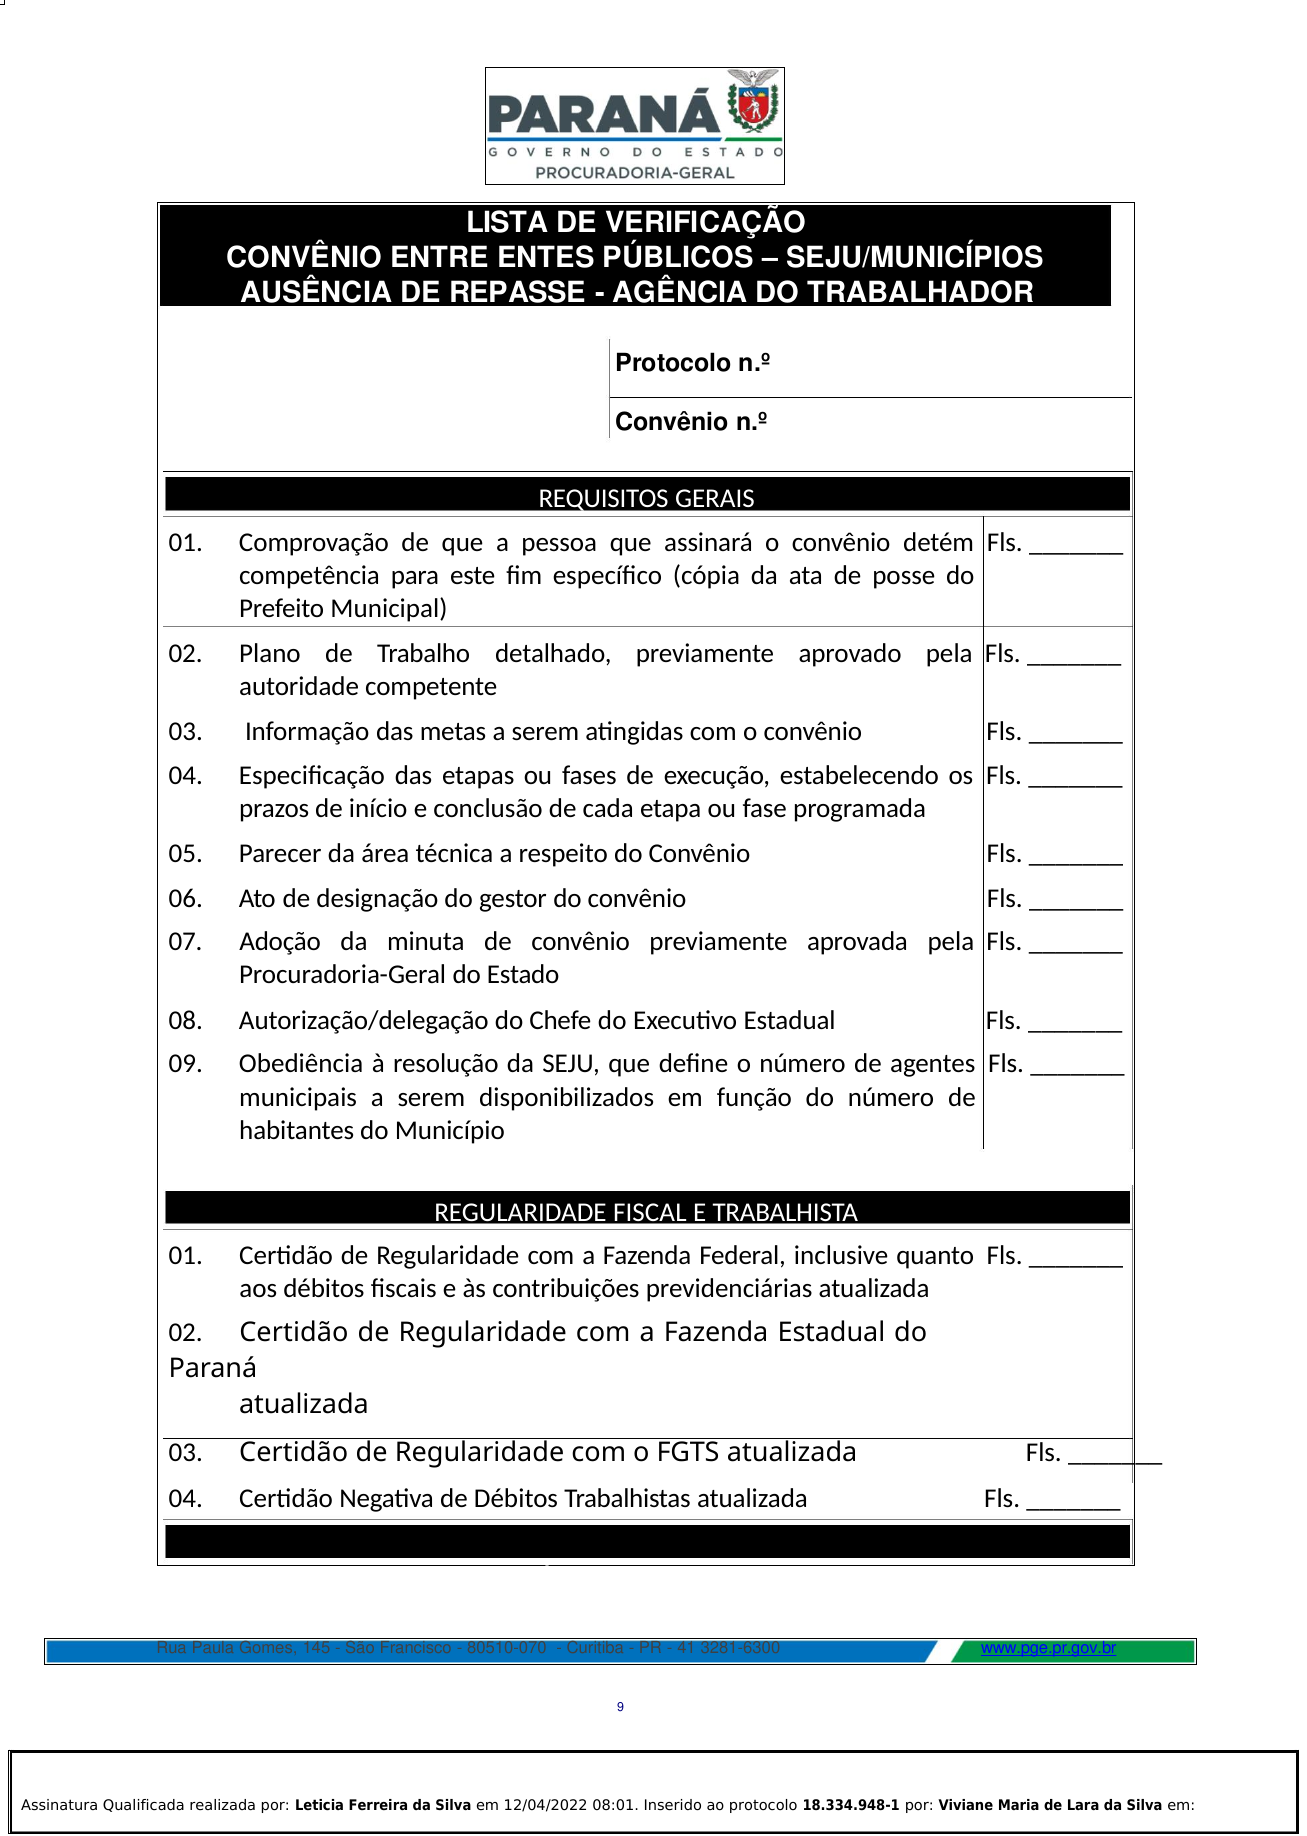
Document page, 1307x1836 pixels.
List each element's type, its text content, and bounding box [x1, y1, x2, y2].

text 9 [617, 1701, 1296, 1714]
text 01. Comprovação de que a pessoa que assinará o convênio detém Fls. _______ competência para este fim específico (cópia da ata de posse do Prefeito Municipal) [168, 525, 1296, 624]
text REGULARIDADE FISCAL E TRABALHISTA [434, 1199, 1296, 1227]
picture [158, 203, 1134, 1565]
text 03. Informação das metas a serem atingidas com o convênio Fls. _______ [168, 718, 1296, 746]
text Protocolo n.º [615, 348, 1296, 377]
picture [45, 1639, 1196, 1664]
picture [9, 1751, 1298, 1833]
table_header [21, 1312, 168, 1420]
table_header 02. Certidão de Regularidade com a Fazenda Estadual do Paraná atualizada [168, 1312, 987, 1420]
text Rua Paula Gomes, 145 - São Francisco - 80510-070 - Curitiba - PR - 41 3281-6300 www.pge.pr.gov.br [156, 1640, 1296, 1657]
text REQUISITOS GERAIS [538, 485, 1296, 513]
text Convênio n.º [615, 406, 1296, 436]
text 01. Certidão de Regularidade com a Fazenda Federal, inclusive quanto Fls. _______ aos débitos fiscais e às contribuições previdenciárias atualizada [168, 1238, 1296, 1304]
text CONVÊNIO ENTRE ENTES PÚBLICOS – SEJU/MUNICÍPIOS [227, 240, 1296, 274]
text 04. Especificação das etapas ou fases de execução, estabelecendo os Fls. _______ prazos de início e conclusão de cada etapa ou fase programada [168, 757, 1296, 824]
text 07. Adoção da minuta de convênio previamente aprovada pela Fls. _______ Procuradoria-Geral do Estado [168, 924, 1296, 991]
text 06. Ato de designação do gestor do convênio Fls. _______ [168, 885, 1296, 913]
text REQUISITOS MÍNIMOS DO PLANO DE TRABALHO [382, 1566, 1296, 1594]
text 02. Plano de Trabalho detalhado, previamente aprovado pela Fls. _______ autoridade competente [168, 636, 1296, 702]
text 05. Parecer da área técnica a respeito do Convênio Fls. _______ [168, 840, 1296, 868]
picture [486, 68, 784, 184]
text Assinatura Qualificada realizada por: Leticia Ferreira da Silva em 12/04/2022 08:01. Inserido ao protocolo 18.334.948-1 por: Viviane Maria de Lara da Silva em: [21, 1796, 1296, 1814]
text 03. Certidão de Regularidade com o FGTS atualizada Fls. _______ [168, 1432, 1296, 1469]
text AUSÊNCIA DE REPASSE - AGÊNCIA DO TRABALHADOR [240, 274, 1296, 309]
text 04. Certidão Negativa de Débitos Trabalhistas atualizada Fls. _______ [168, 1485, 1296, 1513]
text 09. Obediência à resolução da SEJU, que define o número de agentes Fls. _______ municipais a serem disponibilizados em função do número de habitantes do Município [168, 1046, 1296, 1146]
text LISTA DE VERIFICAÇÃO [466, 205, 1296, 240]
table_header [987, 1312, 1133, 1420]
text 08. Autorização/delegação do Chefe do Executivo Estadual Fls. _______ [168, 1007, 1296, 1035]
